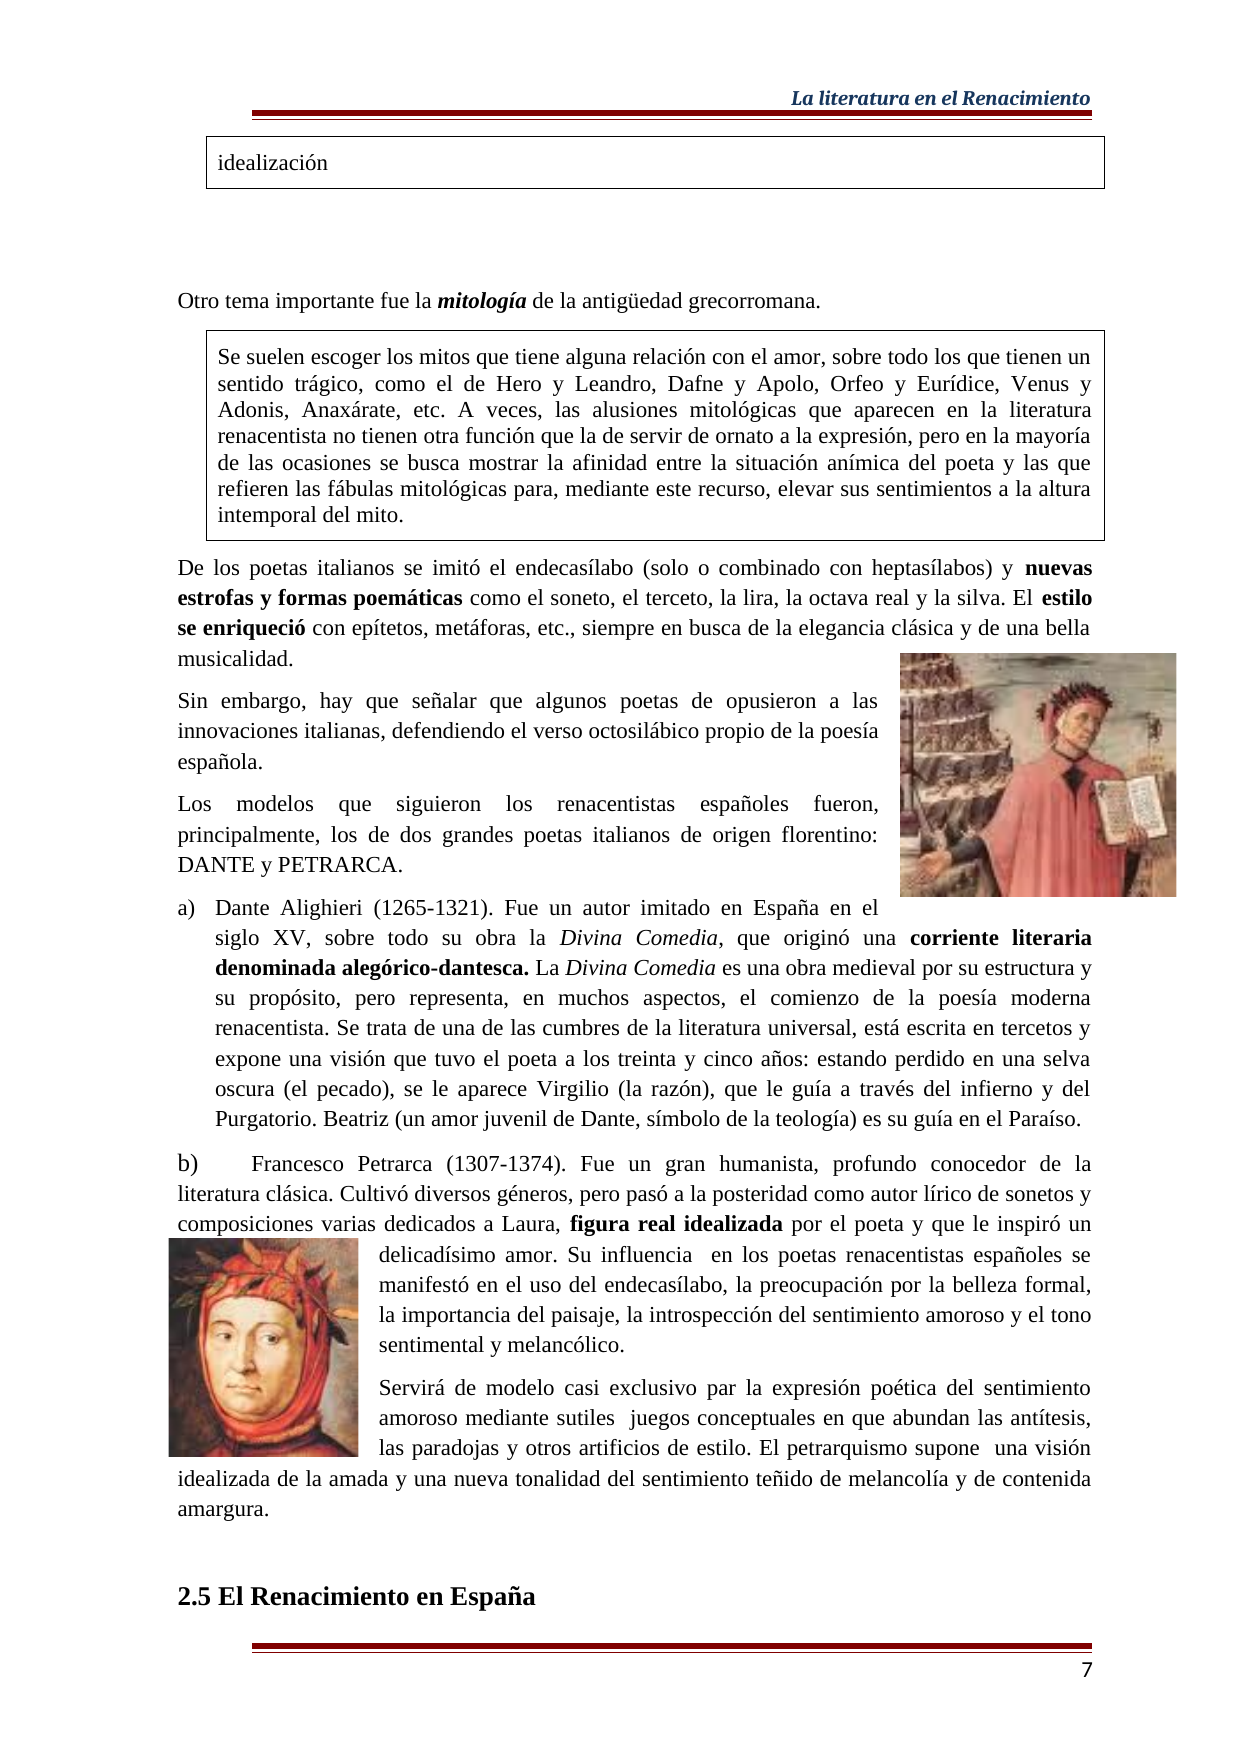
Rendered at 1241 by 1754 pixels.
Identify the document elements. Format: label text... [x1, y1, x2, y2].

text 2.5 El Renacimiento en España [177, 1580, 1092, 1611]
text Los modelos que siguieron los renacentistas españoles fueron, principalmente, los de dos grandes poetas italianos de origen florentino: DANTE y PETRARCA. [177, 651, 1178, 898]
text Otro tema importante fue la mitología de la antigüedad grecorromana. [177, 287, 1092, 313]
text Servirá de modelo casi exclusivo par la expresión poética del sentimiento amoroso mediante sutiles juegos conceptuales en que abundan las antítesis, las paradojas y otros artificios de estilo. El petrarquismo supone una visión idealizada de la amada y una nueva tonalidad del sentimiento teñido de melancolía y de contenida amargura. [177, 1374, 1092, 1521]
text b) Francesco Petrarca (1307-1374). Fue un gran humanista, profundo conocedor de la literatura clásica. Cultivó diversos géneros, pero pasó a la posteridad como autor lírico de sonetos y composiciones varias dedicados a Laura, figura real idealizada por el poeta y que le inspiró un delicadísimo amor. Su influencia en los poetas renacentistas españoles se manifestó en el uso del endecasílabo, la preocupación por la belleza formal, la importancia del paisaje, la introspección del sentimiento amoroso y el tono sentimental y melancólico. [167, 1148, 1092, 1459]
picture [900, 653, 1177, 897]
text Sin embargo, hay que señalar que algunos poetas de opusieron a las innovaciones italianas, defendiendo el verso octosilábico propio de la poesía española. [177, 687, 898, 774]
picture [168, 1238, 359, 1457]
list Dante Alighieri (1265-1321). Fue un autor imitado en España en el siglo XV, sobre todo su obra la Divina Comedia, que originó una corriente literaria denominada alegórico-dantesca. La Divina Comedia es una obra medieval por su estructura y su propósito, pero representa, en muchos aspectos, el comienzo de la poesía moderna renacentista. Se trata de una de las cumbres de la literatura universal, está escrita en tercetos y expone una visión que tuvo el poeta a los treinta y cinco años: estando perdido en una selva oscura (el pecado), se le aparece Virgilio (la razón), que le guía a través del infierno y del Purgatorio. Beatriz (un amor juvenil de Dante, símbolo de la teología) es su guía en el Paraíso. [177, 893, 1092, 1131]
text De los poetas italianos se imitó el endecasílabo (solo o combinado con heptasílabos) y nuevas estrofas y formas poemáticas como el soneto, el terceto, la lira, la octava real y la silva. El estilo se enriqueció con epítetos, metáforas, etc., siempre en busca de la elegancia clásica y de una bella musicalidad. [177, 554, 1092, 671]
table_header Se suelen escoger los mitos que tiene alguna relación con el amor, sobre todo los que tienen un sentido trágico, como el de Hero y Leandro, Dafne y Apolo, Orfeo y Eurídice, Venus y Adonis, Anaxárate, etc. A veces, las alusiones mitológicas que aparecen en la literatura renacentista no tienen otra función que la de servir de ornato a la expresión, pero en la mayoría de las ocasiones se busca mostrar la afinidad entre la situación anímica del poeta y las que refieren las fábulas mitológicas para, mediante este recurso, elevar sus sentimientos a la altura intemporal del mito. [207, 331, 1104, 540]
table_header idealización [207, 137, 1104, 188]
